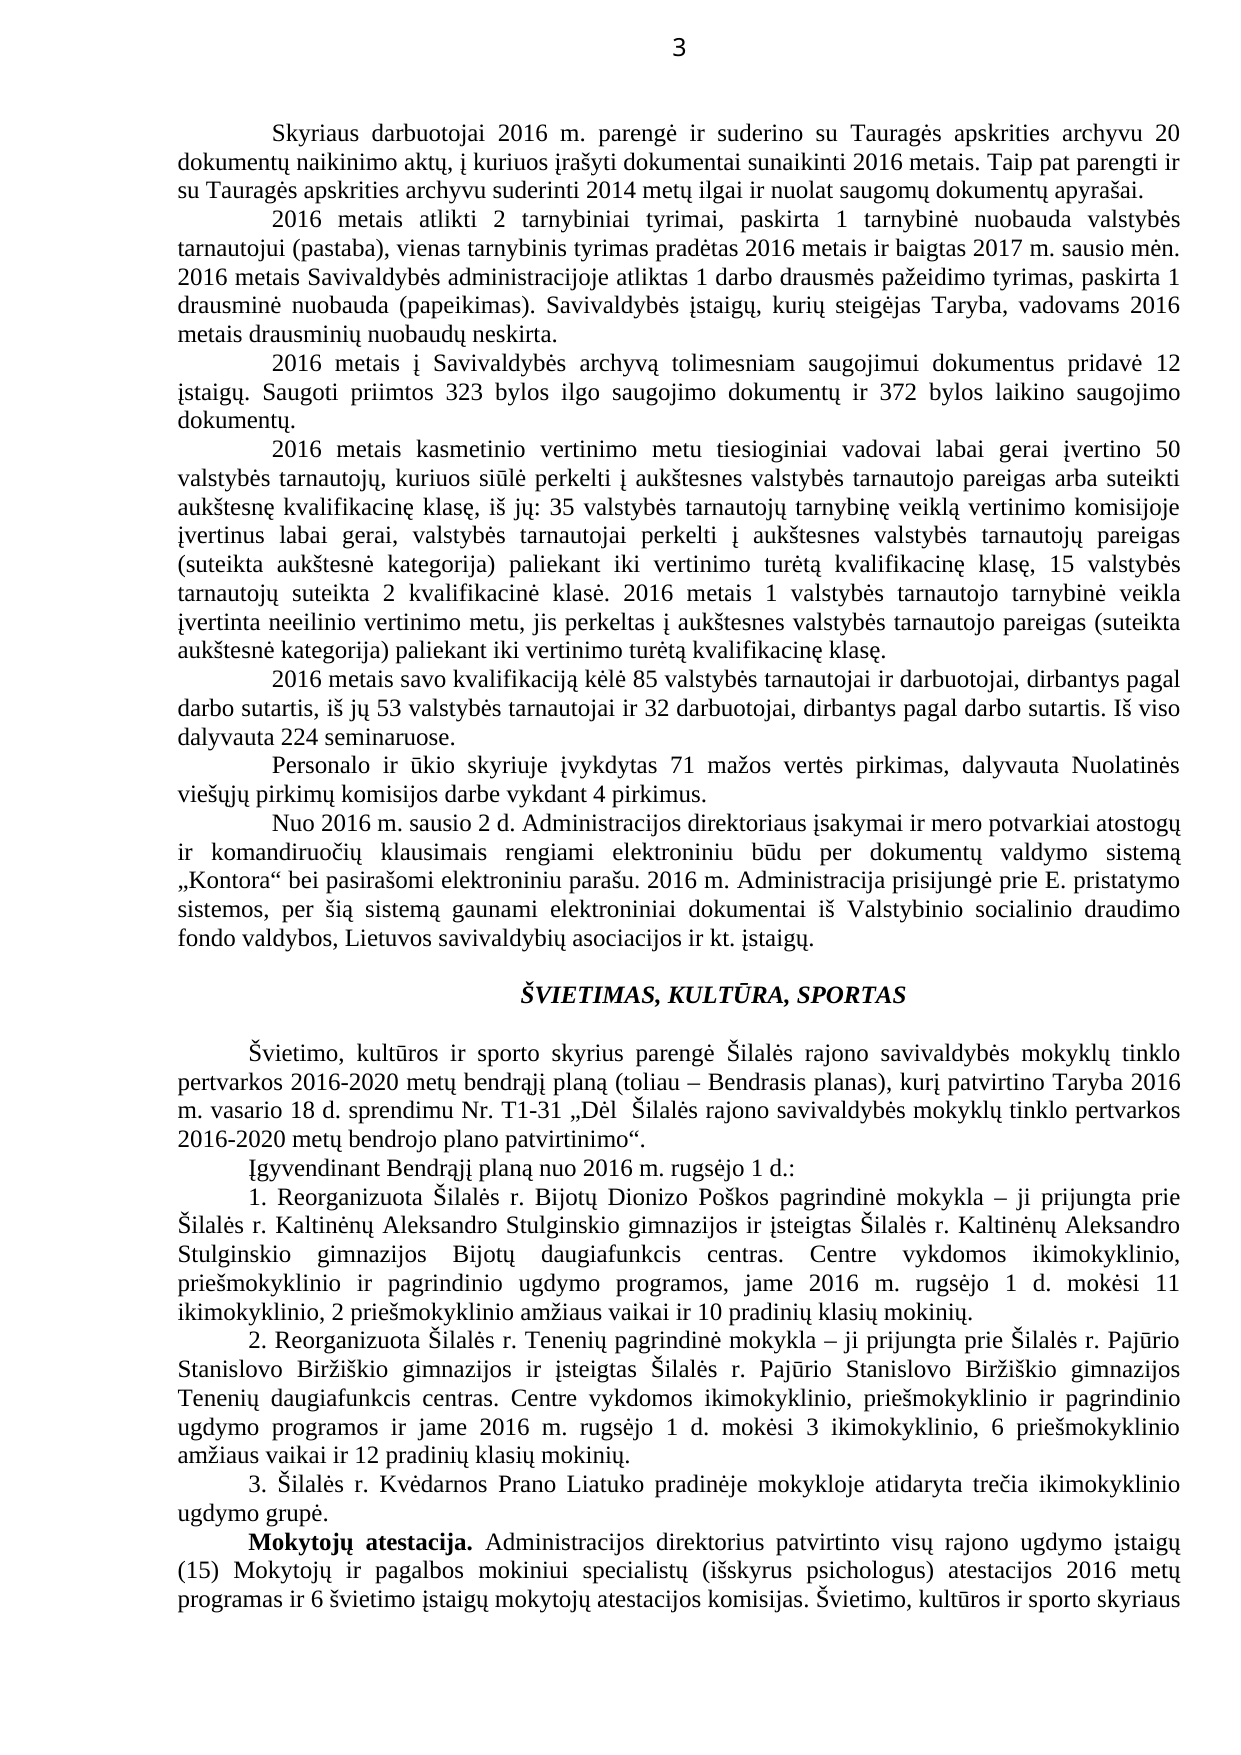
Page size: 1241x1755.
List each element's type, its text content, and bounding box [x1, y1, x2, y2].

text Mokytojų atestacija. Administracijos direktorius patvirtinto visų rajono ugdymo įstaigų (15) Mokytojų ir pagalbos mokiniui specialistų (išskyrus psichologus) atestacijos 2016 metų programas ir 6 švietimo įstaigų mokytojų atestacijos komisijas. Švietimo, kultūros ir sporto skyriaus [177, 1527, 1181, 1613]
text 2. Reorganizuota Šilalės r. Tenenių pagrindinė mokykla – ji prijungta prie Šilalės r. Pajūrio Stanislovo Biržiškio gimnazijos ir įsteigtas Šilalės r. Pajūrio Stanislovo Biržiškio gimnazijos Tenenių daugiafunkcis centras. Centre vykdomos ikimokyklinio, priešmokyklinio ir pagrindinio ugdymo programos ir jame 2016 m. rugsėjo 1 d. mokėsi 3 ikimokyklinio, 6 priešmokyklinio amžiaus vaikai ir 12 pradinių klasių mokinių. [177, 1326, 1181, 1469]
text 1. Reorganizuota Šilalės r. Bijotų Dionizo Poškos pagrindinė mokykla – ji prijungta prie Šilalės r. Kaltinėnų Aleksandro Stulginskio gimnazijos ir įsteigtas Šilalės r. Kaltinėnų Aleksandro Stulginskio gimnazijos Bijotų daugiafunkcis centras. Centre vykdomos ikimokyklinio, priešmokyklinio ir pagrindinio ugdymo programos, jame 2016 m. rugsėjo 1 d. mokėsi 11 ikimokyklinio, 2 priešmokyklinio amžiaus vaikai ir 10 pradinių klasių mokinių. [177, 1182, 1181, 1326]
text Švietimo, kultūros ir sporto skyrius parengė Šilalės rajono savivaldybės mokyklų tinklo pertvarkos 2016-2020 metų bendrąjį planą (toliau – Bendrasis planas), kurį patvirtino Taryba 2016 m. vasario 18 d. sprendimu Nr. T1-31 „Dėl Šilalės rajono savivaldybės mokyklų tinklo pertvarkos 2016-2020 metų bendrojo plano patvirtinimo“. [177, 1038, 1181, 1153]
text 2016 metais savo kvalifikaciją kėlė 85 valstybės tarnautojai ir darbuotojai, dirbantys pagal darbo sutartis, iš jų 53 valstybės tarnautojai ir 32 darbuotojai, dirbantys pagal darbo sutartis. Iš viso dalyvauta 224 seminaruose. [177, 664, 1181, 751]
text 3. Šilalės r. Kvėdarnos Prano Liatuko pradinėje mokykloje atidaryta trečia ikimokyklinio ugdymo grupė. [177, 1469, 1181, 1527]
text Personalo ir ūkio skyriuje įvykdytas 71 mažos vertės pirkimas, dalyvauta Nuolatinės viešųjų pirkimų komisijos darbe vykdant 4 pirkimus. [177, 751, 1181, 808]
text 2016 metais į Savivaldybės archyvą tolimesniam saugojimui dokumentus pridavė 12 įstaigų. Saugoti priimtos 323 bylos ilgo saugojimo dokumentų ir 372 bylos laikino saugojimo dokumentų. [177, 348, 1181, 434]
text Nuo 2016 m. sausio 2 d. Administracijos direktoriaus įsakymai ir mero potvarkiai atostogų ir komandiruočių klausimais rengiami elektroniniu būdu per dokumentų valdymo sistemą „Kontora“ bei pasirašomi elektroniniu parašu. 2016 m. Administracija prisijungė prie E. pristatymo sistemos, per šią sistemą gaunami elektroniniai dokumentai iš Valstybinio socialinio draudimo fondo valdybos, Lietuvos savivaldybių asociacijos ir kt. įstaigų. [177, 808, 1181, 952]
text ŠVIETIMAS, KULTŪRA, SPORTAS [177, 981, 1181, 1009]
text 2016 metais kasmetinio vertinimo metu tiesioginiai vadovai labai gerai įvertino 50 valstybės tarnautojų, kuriuos siūlė perkelti į aukštesnes valstybės tarnautojo pareigas arba suteikti aukštesnę kvalifikacinę klasę, iš jų: 35 valstybės tarnautojų tarnybinę veiklą vertinimo komisijoje įvertinus labai gerai, valstybės tarnautojai perkelti į aukštesnes valstybės tarnautojų pareigas (suteikta aukštesnė kategorija) paliekant iki vertinimo turėtą kvalifikacinę klasę, 15 valstybės tarnautojų suteikta 2 kvalifikacinė klasė. 2016 metais 1 valstybės tarnautojo tarnybinė veikla įvertinta neeilinio vertinimo metu, jis perkeltas į aukštesnes valstybės tarnautojo pareigas (suteikta aukštesnė kategorija) paliekant iki vertinimo turėtą kvalifikacinę klasę. [177, 434, 1181, 664]
text Įgyvendinant Bendrąjį planą nuo 2016 m. rugsėjo 1 d.: [177, 1153, 1181, 1182]
text 2016 metais atlikti 2 tarnybiniai tyrimai, paskirta 1 tarnybinė nuobauda valstybės tarnautojui (pastaba), vienas tarnybinis tyrimas pradėtas 2016 metais ir baigtas 2017 m. sausio mėn. 2016 metais Savivaldybės administracijoje atliktas 1 darbo drausmės pažeidimo tyrimas, paskirta 1 drausminė nuobauda (papeikimas). Savivaldybės įstaigų, kurių steigėjas Taryba, vadovams 2016 metais drausminių nuobaudų neskirta. [177, 204, 1181, 348]
text Skyriaus darbuotojai 2016 m. parengė ir suderino su Tauragės apskrities archyvu 20 dokumentų naikinimo aktų, į kuriuos įrašyti dokumentai sunaikinti 2016 metais. Taip pat parengti ir su Tauragės apskrities archyvu suderinti 2014 metų ilgai ir nuolat saugomų dokumentų apyrašai. [177, 118, 1181, 204]
